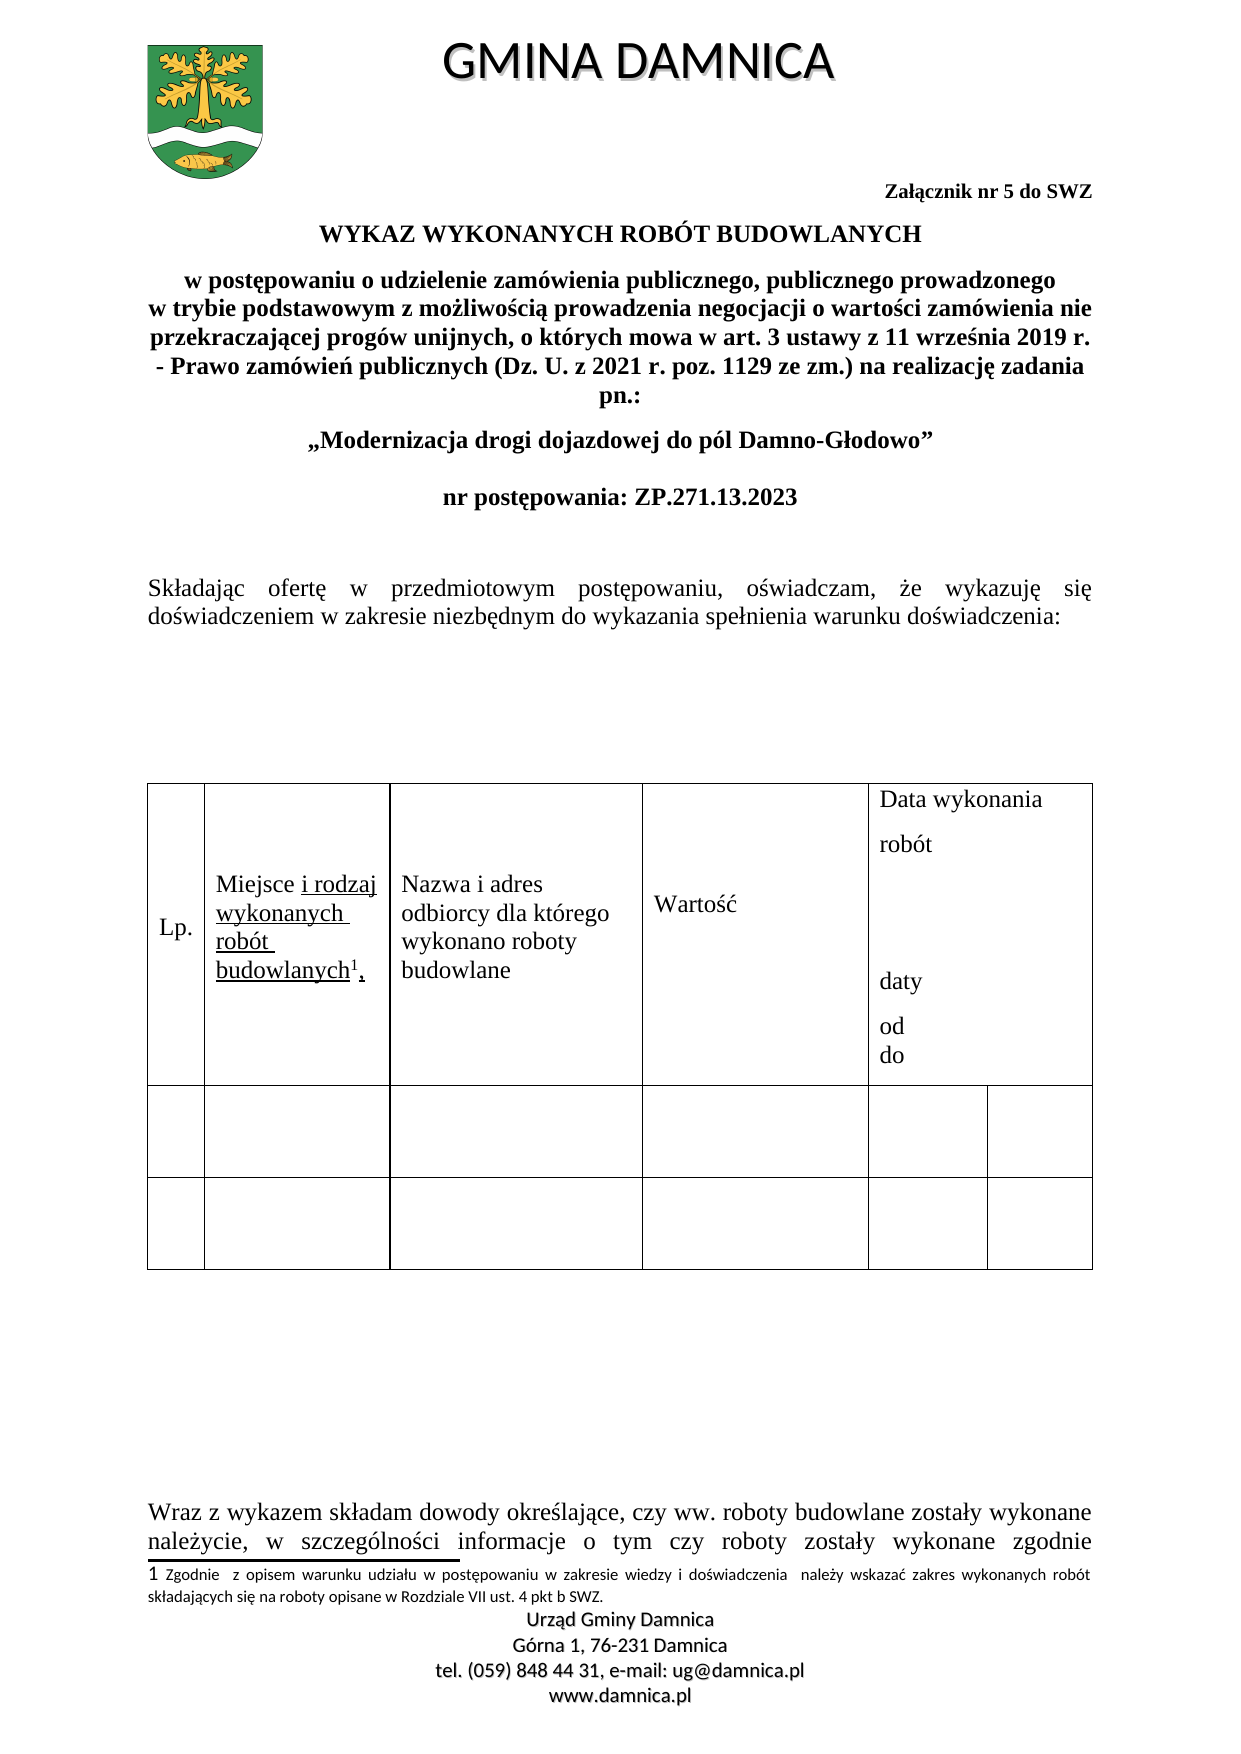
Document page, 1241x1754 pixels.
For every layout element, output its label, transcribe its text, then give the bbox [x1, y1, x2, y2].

table_cell [391, 1086, 642, 1177]
text Załącznik nr 5 do SWZ [148, 178, 1093, 203]
table_header Nazwa i adres odbiorcy dla którego wykonano roboty budowlane [391, 784, 642, 1085]
table_cell [205, 1086, 389, 1177]
text Wraz z wykazem składam dowody określające, czy ww. roboty budowlane zostały wykonane należycie, w szczególności informacje o tym czy roboty zostały wykonane zgodnie [148, 1497, 1093, 1555]
text Składając ofertę w przedmiotowym postępowaniu, oświadczam, że wykazuję się doświadczeniem w zakresie niezbędnym do wykazania spełnienia warunku doświadczenia: [148, 573, 1093, 630]
table_cell [869, 1086, 987, 1177]
table_cell [643, 1086, 868, 1177]
table_cell [869, 1178, 987, 1269]
table_cell [205, 1178, 389, 1269]
table_header Data wykonania robót daty od do [869, 784, 1092, 1085]
table_cell [148, 1086, 204, 1177]
table_header Miejsce i rodzaj wykonanych robót budowlanych, [205, 784, 389, 1085]
table_cell [988, 1086, 1092, 1177]
text „Modernizacja drogi dojazdowej do pól Damno-Głodowo” [148, 425, 1093, 454]
table_cell [988, 1178, 1092, 1269]
table_header Lp. [148, 784, 204, 1085]
text nr postępowania: ZP.271.13.2023 [148, 482, 1093, 511]
text WYKAZ WYKONANYCH ROBÓT BUDOWLANYCH [148, 219, 1093, 248]
table_cell [391, 1178, 642, 1269]
table_header Wartość [643, 784, 868, 1085]
text w postępowaniu o udzielenie zamówienia publicznego, publicznego prowadzonego w trybie podstawowym z możliwością prowadzenia negocjacji o wartości zamówienia nie przekraczającej progów unijnych, o których mowa w art. 3 ustawy z 11 września 2019 r. - Prawo zamówień publicznych (Dz. U. z 2021 r. poz. 1129 ze zm.) na realizację zadania pn.: [148, 265, 1093, 408]
table_cell [148, 1178, 204, 1269]
table_cell [643, 1178, 868, 1269]
